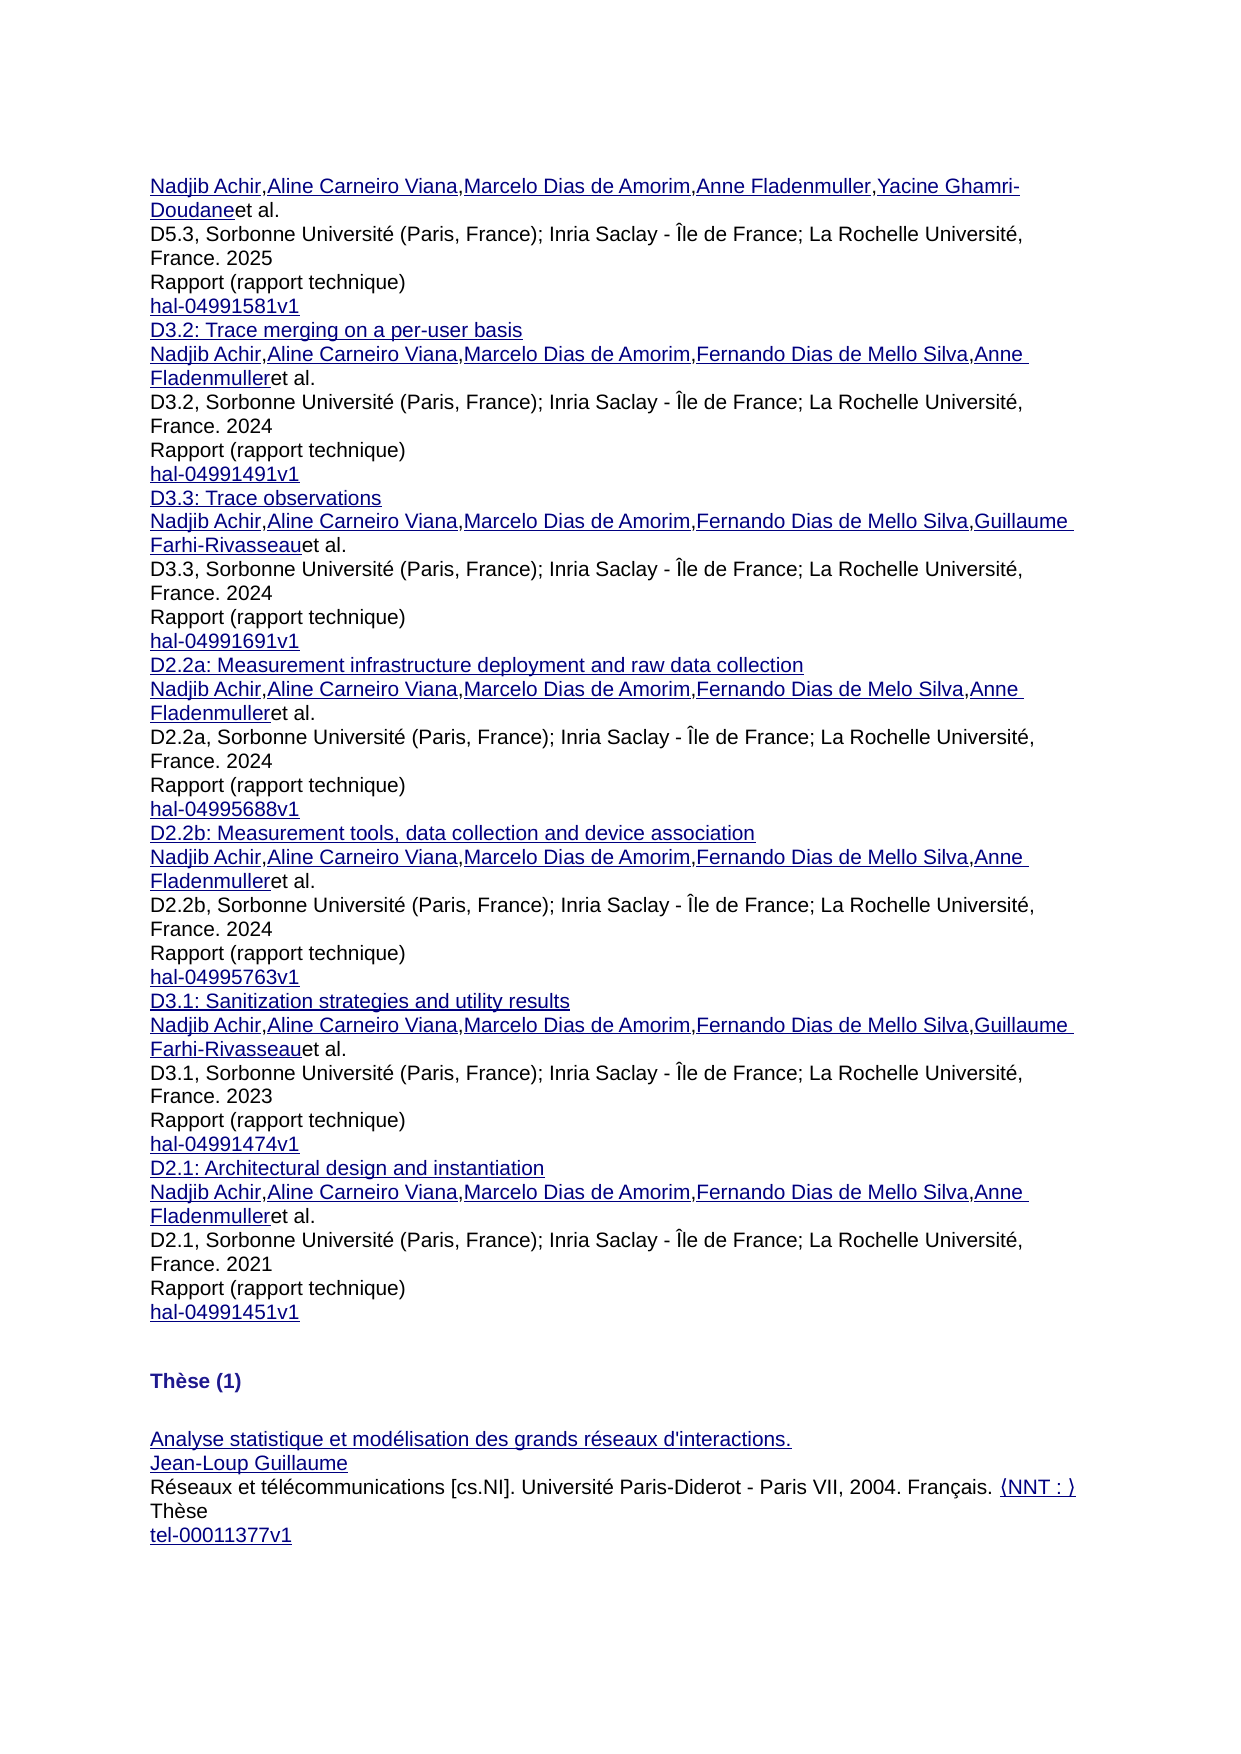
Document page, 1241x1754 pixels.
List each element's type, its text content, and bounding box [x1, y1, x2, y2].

table_cell D3.3: Trace observations Nadjib Achir,Aline Carneiro Viana,Marcelo Dias de Amorim,Fernando Dias de Mello Silva,Guillaume Farhi-Rivasseauet al. D3.3, Sorbonne Université (Paris, France); Inria Saclay - Île de France; La Rochelle Université, France. 2024 Rapport (rapport technique) hal-04991691v1 [150, 485, 1090, 653]
table_cell D2.2a: Measurement infrastructure deployment and raw data collection Nadjib Achir,Aline Carneiro Viana,Marcelo Dias de Amorim,Fernando Dias de Melo Silva,Anne Fladenmulleret al. D2.2a, Sorbonne Université (Paris, France); Inria Saclay - Île de France; La Rochelle Université, France. 2024 Rapport (rapport technique) hal-04995688v1 [150, 653, 1090, 821]
table_header D5.3: Exploitation plan Nadjib Achir,Aline Carneiro Viana,Marcelo Dias de Amorim,Anne Fladenmuller,Yacine Ghamri-Doudaneet al. D5.3, Sorbonne Université (Paris, France); Inria Saclay - Île de France; La Rochelle Université, France. 2025 Rapport (rapport technique) hal-04991581v1 [150, 150, 1090, 318]
table_cell D3.1: Sanitization strategies and utility results Nadjib Achir,Aline Carneiro Viana,Marcelo Dias de Amorim,Fernando Dias de Mello Silva,Guillaume Farhi-Rivasseauet al. D3.1, Sorbonne Université (Paris, France); Inria Saclay - Île de France; La Rochelle Université, France. 2023 Rapport (rapport technique) hal-04991474v1 [150, 989, 1090, 1156]
table_header Analyse statistique et modélisation des grands réseaux d'interactions. Jean-Loup Guillaume Réseaux et télécommunications [cs.NI]. Université Paris-Diderot - Paris VII, 2004. Français. ⟨NNT : ⟩ Thèse tel-00011377v1 [150, 1427, 1090, 1547]
table_cell D2.2b: Measurement tools, data collection and device association Nadjib Achir,Aline Carneiro Viana,Marcelo Dias de Amorim,Fernando Dias de Mello Silva,Anne Fladenmulleret al. D2.2b, Sorbonne Université (Paris, France); Inria Saclay - Île de France; La Rochelle Université, France. 2024 Rapport (rapport technique) hal-04995763v1 [150, 821, 1090, 988]
table_cell D3.2: Trace merging on a per-user basis Nadjib Achir,Aline Carneiro Viana,Marcelo Dias de Amorim,Fernando Dias de Mello Silva,Anne Fladenmulleret al. D3.2, Sorbonne Université (Paris, France); Inria Saclay - Île de France; La Rochelle Université, France. 2024 Rapport (rapport technique) hal-04991491v1 [150, 318, 1090, 485]
subtitle Thèse (1) [150, 1369, 1090, 1393]
table_cell D2.1: Architectural design and instantiation Nadjib Achir,Aline Carneiro Viana,Marcelo Dias de Amorim,Fernando Dias de Mello Silva,Anne Fladenmulleret al. D2.1, Sorbonne Université (Paris, France); Inria Saclay - Île de France; La Rochelle Université, France. 2021 Rapport (rapport technique) hal-04991451v1 [150, 1156, 1090, 1324]
